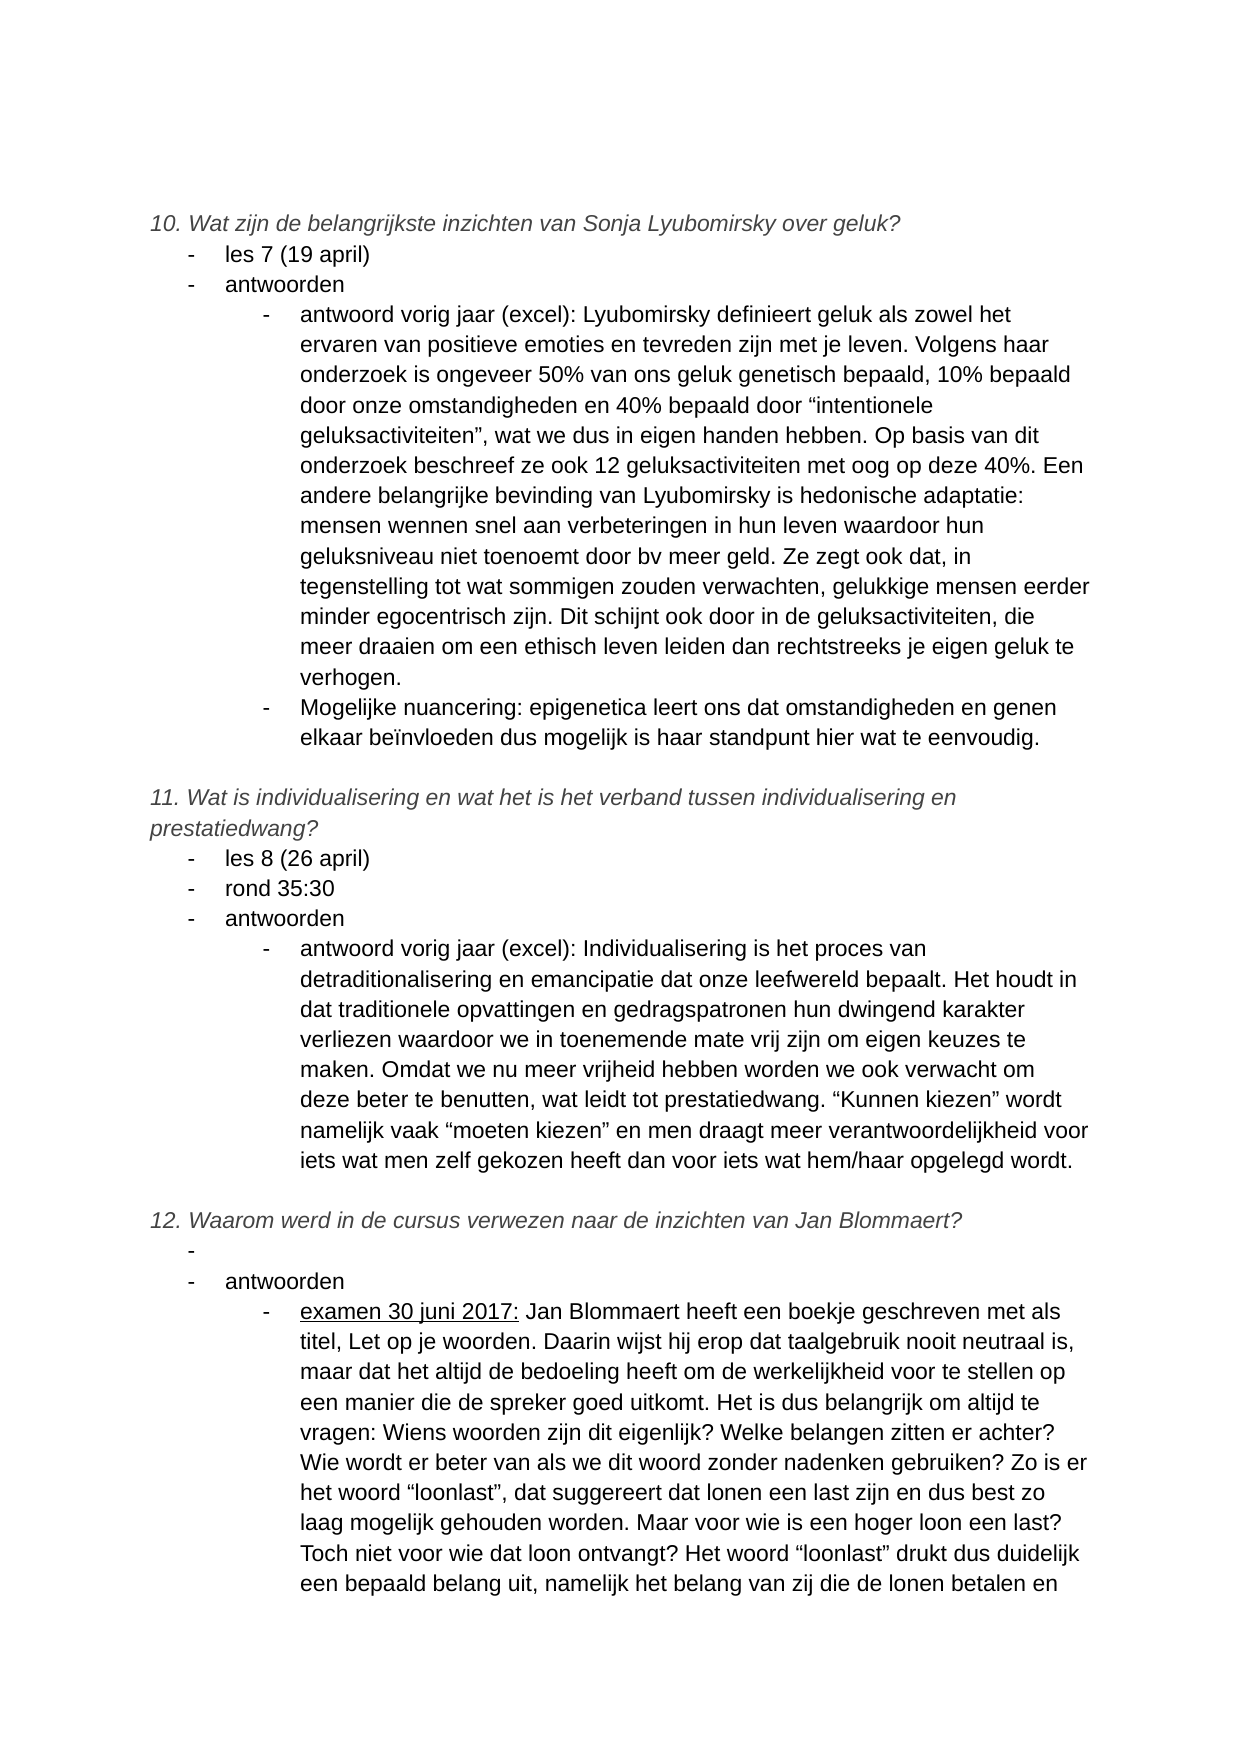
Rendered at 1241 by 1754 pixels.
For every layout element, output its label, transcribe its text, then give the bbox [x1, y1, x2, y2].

list les 7 (19 april) [187, 241, 1090, 267]
list [262, 150, 1090, 176]
text 10. Wat zijn de belangrijkste inzichten van Sonja Lyubomirsky over geluk? [150, 210, 1090, 237]
list les 8 (26 april) [187, 845, 1090, 871]
text 11. Wat is individualisering en wat het is het verband tussen individualisering en prestatiedwang? [150, 784, 1090, 841]
text 12. Waarom werd in de cursus verwezen naar de inzichten van Jan Blommaert? [150, 1207, 1090, 1234]
list antwoord vorig jaar (excel): Individualisering is het proces van detraditionalisering en emancipatie dat onze leefwereld bepaalt. Het houdt in dat traditionele opvattingen en gedragspatronen hun dwingend karakter verliezen waardoor we in toenemende mate vrij zijn om eigen keuzes te maken. Omdat we nu meer vrijheid hebben worden we ook verwacht om deze beter te benutten, wat leidt tot prestatiedwang. “Kunnen kiezen” wordt namelijk vaak “moeten kiezen” en men draagt meer verantwoordelijkheid voor iets wat men zelf gekozen heeft dan voor iets wat hem/haar opgelegd wordt. [262, 935, 1090, 1173]
list antwoorden [187, 1268, 1090, 1294]
list antwoorden [187, 271, 1090, 297]
list rond 35:30 [187, 875, 1090, 901]
list Mogelijke nuancering: epigenetica leert ons dat omstandigheden en genen elkaar beïnvloeden dus mogelijk is haar standpunt hier wat te eenvoudig. [262, 694, 1090, 750]
list antwoord vorig jaar (excel): Lyubomirsky definieert geluk als zowel het ervaren van positieve emoties en tevreden zijn met je leven. Volgens haar onderzoek is ongeveer 50% van ons geluk genetisch bepaald, 10% bepaald door onze omstandigheden en 40% bepaald door “intentionele geluksactiviteiten”, wat we dus in eigen handen hebben. Op basis van dit onderzoek beschreef ze ook 12 geluksactiviteiten met oog op deze 40%. Een andere belangrijke bevinding van Lyubomirsky is hedonische adaptatie: mensen wennen snel aan verbeteringen in hun leven waardoor hun geluksniveau niet toenoemt door bv meer geld. Ze zegt ook dat, in tegenstelling tot wat sommigen zouden verwachten, gelukkige mensen eerder minder egocentrisch zijn. Dit schijnt ook door in de geluksactiviteiten, die meer draaien om een ethisch leven leiden dan rechtstreeks je eigen geluk te verhogen. [262, 301, 1090, 690]
list examen 30 juni 2017: Jan Blommaert heeft een boekje geschreven met als titel, Let op je woorden. Daarin wijst hij erop dat taalgebruik nooit neutraal is, maar dat het altijd de bedoeling heeft om de werkelijkheid voor te stellen op een manier die de spreker goed uitkomt. Het is dus belangrijk om altijd te vragen: Wiens woorden zijn dit eigenlijk? Welke belangen zitten er achter? Wie wordt er beter van als we dit woord zonder nadenken gebruiken? Zo is er het woord “loonlast”, dat suggereert dat lonen een last zijn en dus best zo laag mogelijk gehouden worden. Maar voor wie is een hoger loon een last? Toch niet voor wie dat loon ontvangt? Het woord “loonlast” drukt dus duidelijk een bepaald belang uit, namelijk het belang van zij die de lonen betalen en [262, 1298, 1090, 1596]
list antwoorden [187, 905, 1090, 932]
